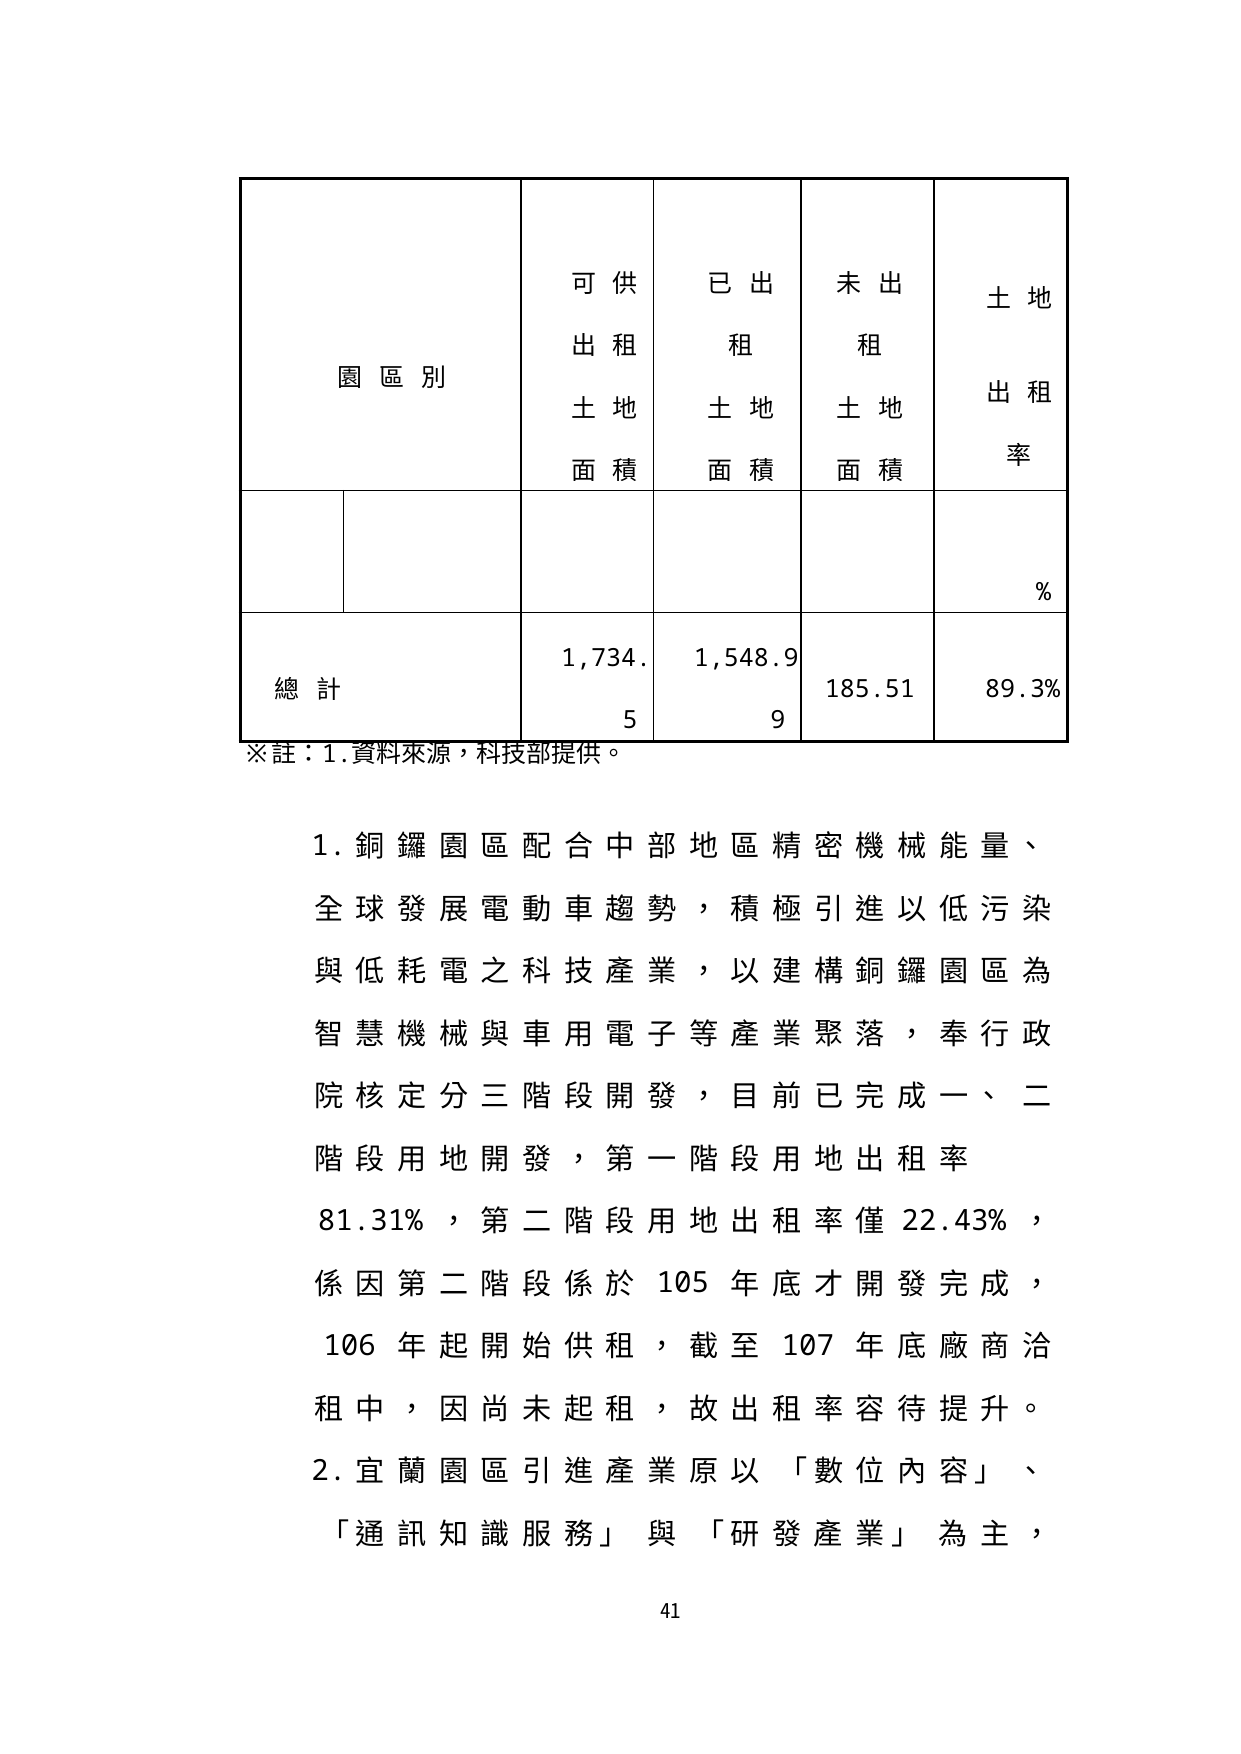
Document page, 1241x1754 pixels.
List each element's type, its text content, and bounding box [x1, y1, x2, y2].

table_header 可供出租 土地面積 [522, 180, 653, 490]
table_header 園區別 [242, 180, 520, 490]
table_cell [654, 491, 800, 612]
table_cell 總計 [242, 613, 520, 740]
table_cell % [935, 491, 1066, 612]
table_cell 89.3% [935, 613, 1066, 740]
table_header 未出租 土地面積 [802, 180, 933, 490]
text ※註：1.資料來源，科技部提供。 [242, 743, 1045, 768]
table_cell 1,548.99 [654, 613, 800, 740]
table_cell 185.51 [802, 613, 933, 740]
table_cell 1,734.5 [522, 613, 653, 740]
table_cell [344, 491, 520, 612]
table_cell [522, 491, 653, 612]
table_cell [802, 491, 933, 612]
text 1.銅鑼園區配合中部地區精密機械能量、全球發展電動車趨勢，積極引進以低污染與低耗電之科技產業，以建構銅鑼園區為智慧機械與車用電子等產業聚落，奉行政院核定分三階段開發，目前已完成一、二階段用地開發，第一階段用地出租率81.31%，第二階段用地出租率僅22.43%，係因第二階段係於105年底才開發完成，106年起開始供租，截至107年底廠商洽租中，因尚未起租，故出租率容待提升。 [271, 802, 1058, 1427]
table_cell [242, 491, 343, 612]
text 2.宜蘭園區引進產業原以「數位內容」、「通訊知識服務」與「研發產業」為主，且該等產業依環評審查結論，須為低耗能、低污染者，且研發產業不得量產，影響廠商進駐意願，為提高宜蘭園區招商績效，新竹科學園區管理局特別研議提出宜蘭園區廠房租金7折優惠之措施，另成立宜蘭園區招商駐點工作小組拜訪潛在廠商，加強與周遭學研單位及宜蘭縣政府合作辨理招商活動，並配合土地租金凍漲策略，期吸引中小型新創產業進駐發展。 [271, 1427, 1058, 1552]
table_header 土地 出租率 [935, 180, 1066, 490]
table_header 已出租 土地面積 [654, 180, 800, 490]
